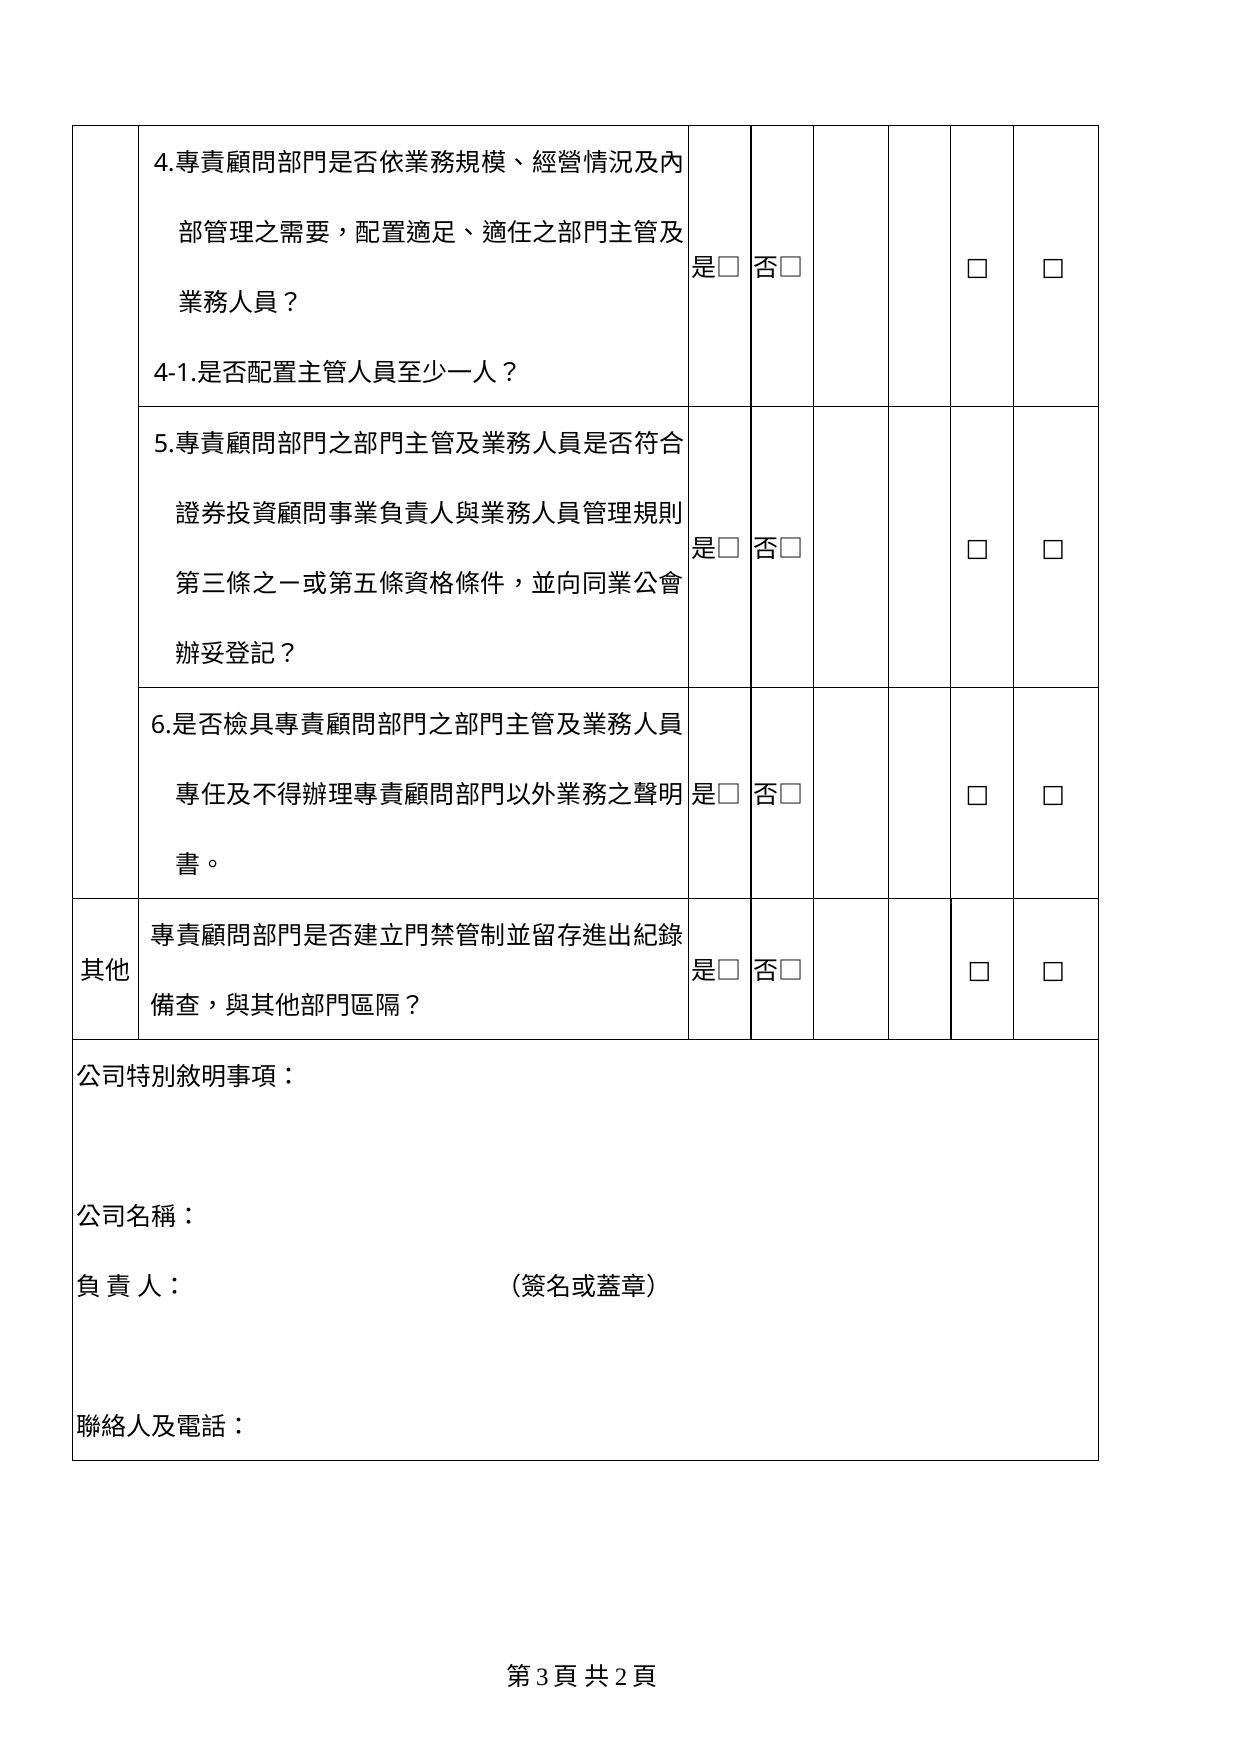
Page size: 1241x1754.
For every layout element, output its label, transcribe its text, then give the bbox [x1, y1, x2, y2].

table_cell 專責顧問部門是否建立門禁管制並留存進出紀錄備查，與其他部門區隔？ [139, 899, 688, 1039]
table_cell □ [951, 688, 1013, 898]
table_cell □ [1014, 407, 1098, 687]
table_cell □ [951, 126, 1013, 406]
table_cell [814, 899, 888, 1039]
table_cell □ [1014, 688, 1098, 898]
table_cell [889, 688, 950, 898]
table_cell [889, 126, 950, 406]
table_cell 5.專責顧問部門之部門主管及業務人員是否符合證券投資顧問事業負責人與業務人員管理規則第三條之ㄧ或第五條資格條件，並向同業公會辦妥登記？ [139, 407, 688, 687]
table_cell □ [1014, 126, 1098, 406]
table_cell 是□ [689, 126, 750, 406]
table_cell 否□ [752, 407, 813, 687]
table_cell [73, 126, 138, 898]
table_cell 否□ [752, 899, 813, 1039]
table_cell [814, 688, 888, 898]
table_cell 是□ [689, 899, 750, 1039]
table_cell [889, 899, 950, 1039]
table_cell 是□ [689, 407, 750, 687]
table_cell [814, 407, 888, 687]
table_cell [889, 407, 950, 687]
table_cell 4.專責顧問部門是否依業務規模、經營情況及內部管理之需要，配置適足、適任之部門主管及業務人員？ 4-1.是否配置主管人員至少一人？ [139, 126, 688, 406]
table_cell 公司特別敘明事項： 公司名稱： 負 責 人： （簽名或蓋章） 聯絡人及電話： [73, 1040, 1098, 1460]
table_cell 6.是否檢具專責顧問部門之部門主管及業務人員專任及不得辦理專責顧問部門以外業務之聲明書。 [139, 688, 688, 898]
table_cell □ [952, 899, 1013, 1039]
table_cell 其他 [73, 899, 138, 1039]
table_cell □ [951, 407, 1013, 687]
table_cell [814, 126, 888, 406]
table_cell □ [1014, 899, 1098, 1039]
table_cell 是□ [689, 688, 750, 898]
table_cell 否□ [752, 688, 813, 898]
table_cell 否□ [752, 126, 813, 406]
